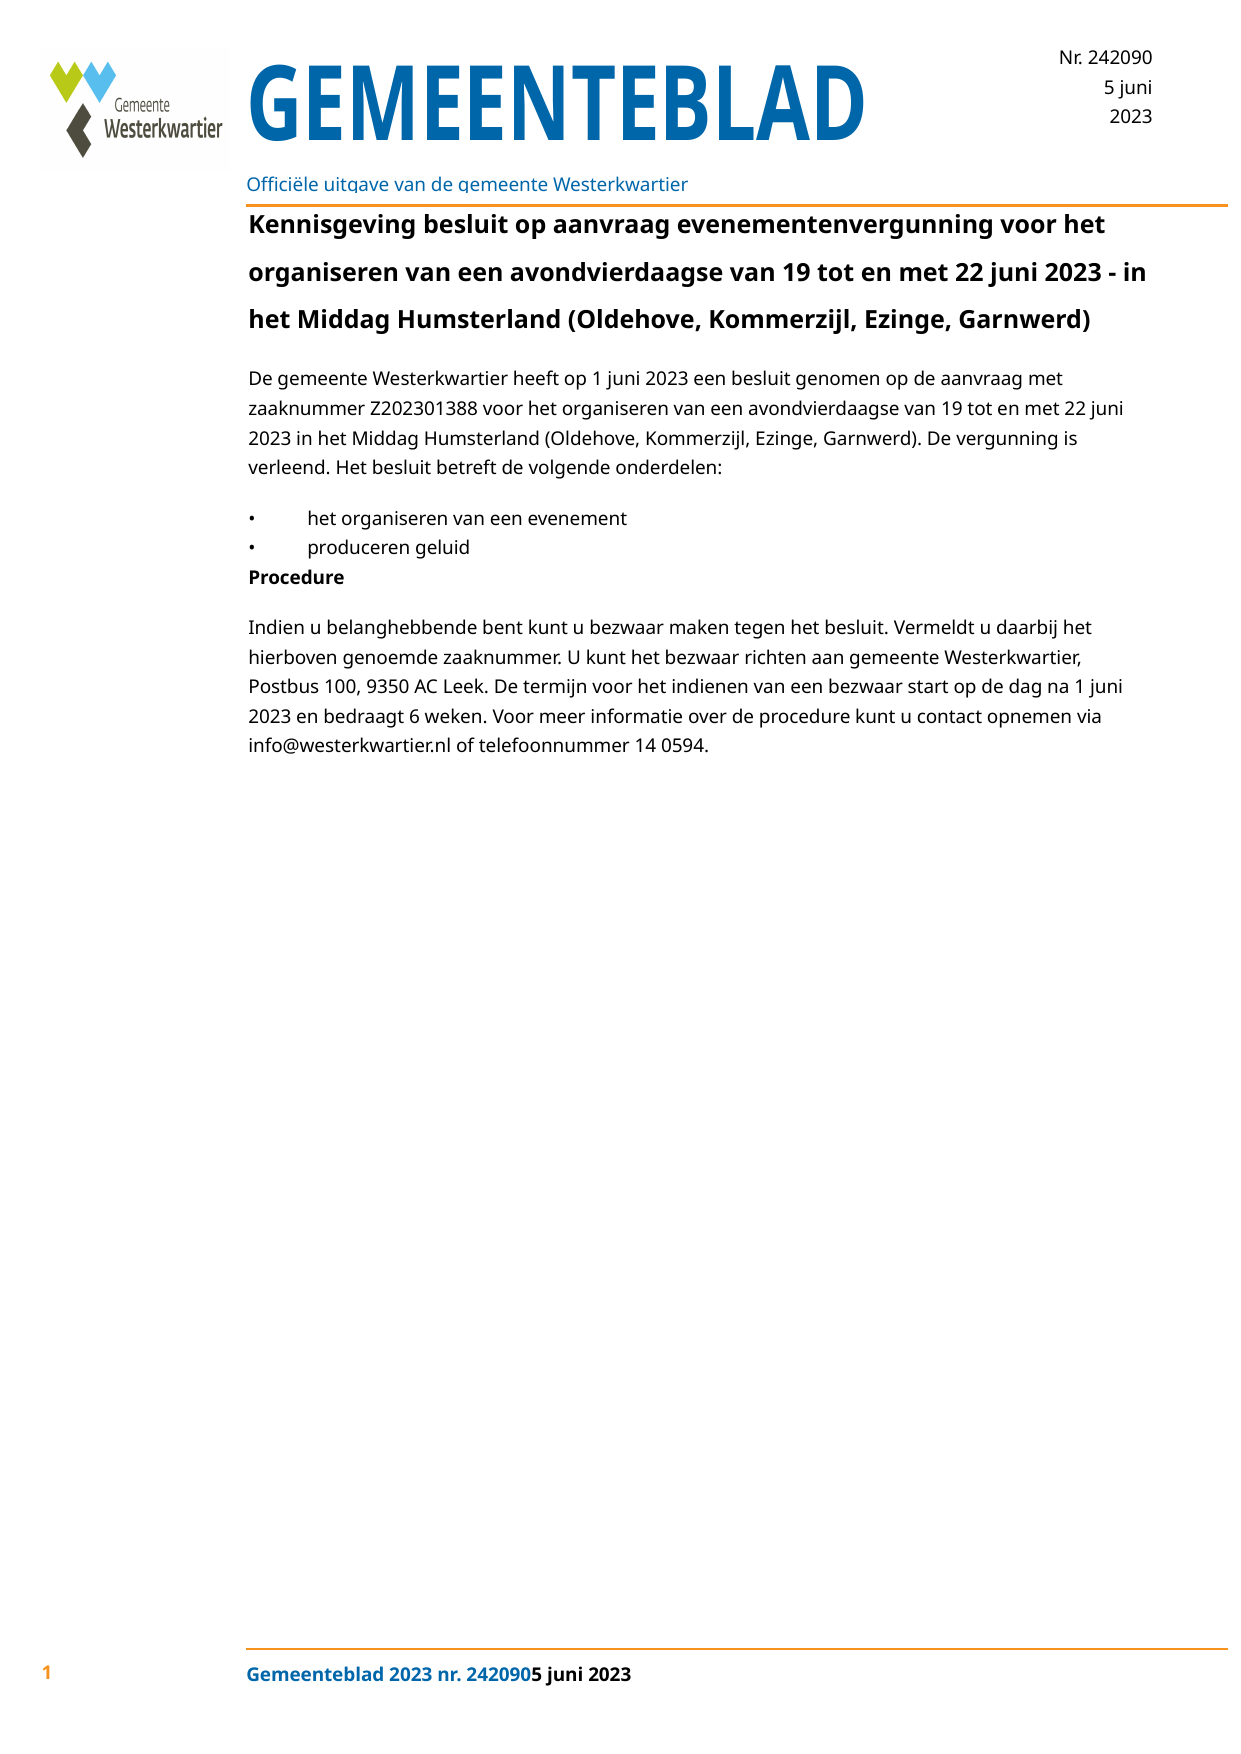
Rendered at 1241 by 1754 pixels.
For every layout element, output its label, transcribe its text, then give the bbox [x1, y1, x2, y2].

text Procedure [248, 564, 1152, 589]
list het organiseren van een evenement [248, 505, 1152, 530]
list produceren geluid [248, 534, 1152, 560]
text De gemeente Westerkwartier heeft op 1 juni 2023 een besluit genomen op de aanvraag met zaaknummer Z202301388 voor het organiseren van een avondvierdaagse van 19 tot en met 22 juni 2023 in het Middag Humsterland (Oldehove, Kommerzijl, Ezinge, Garnwerd). De vergunning is verleend. Het besluit betreft de volgende onderdelen: [248, 366, 1152, 480]
picture [41, 47, 231, 172]
text Indien u belanghebbende bent kunt u bezwaar maken tegen het besluit. Vermeldt u daarbij het hierboven genoemde zaaknummer. U kunt het bezwaar richten aan gemeente Westerkwartier, Postbus 100, 9350 AC Leek. De termijn voor het indienen van een bezwaar start op de dag na 1 juni 2023 en bedraagt 6 weken. Voor meer informatie over de procedure kunt u contact opnemen via info@westerkwartier.nl of telefoonnummer 14 0594. [248, 614, 1152, 758]
text Kennisgeving besluit op aanvraag evenementenvergunning voor het organiseren van een avondvierdaagse van 19 tot en met 22 juni 2023 - in het Middag Humsterland (Oldehove, Kommerzijl, Ezinge, Garnwerd) [248, 207, 1152, 336]
